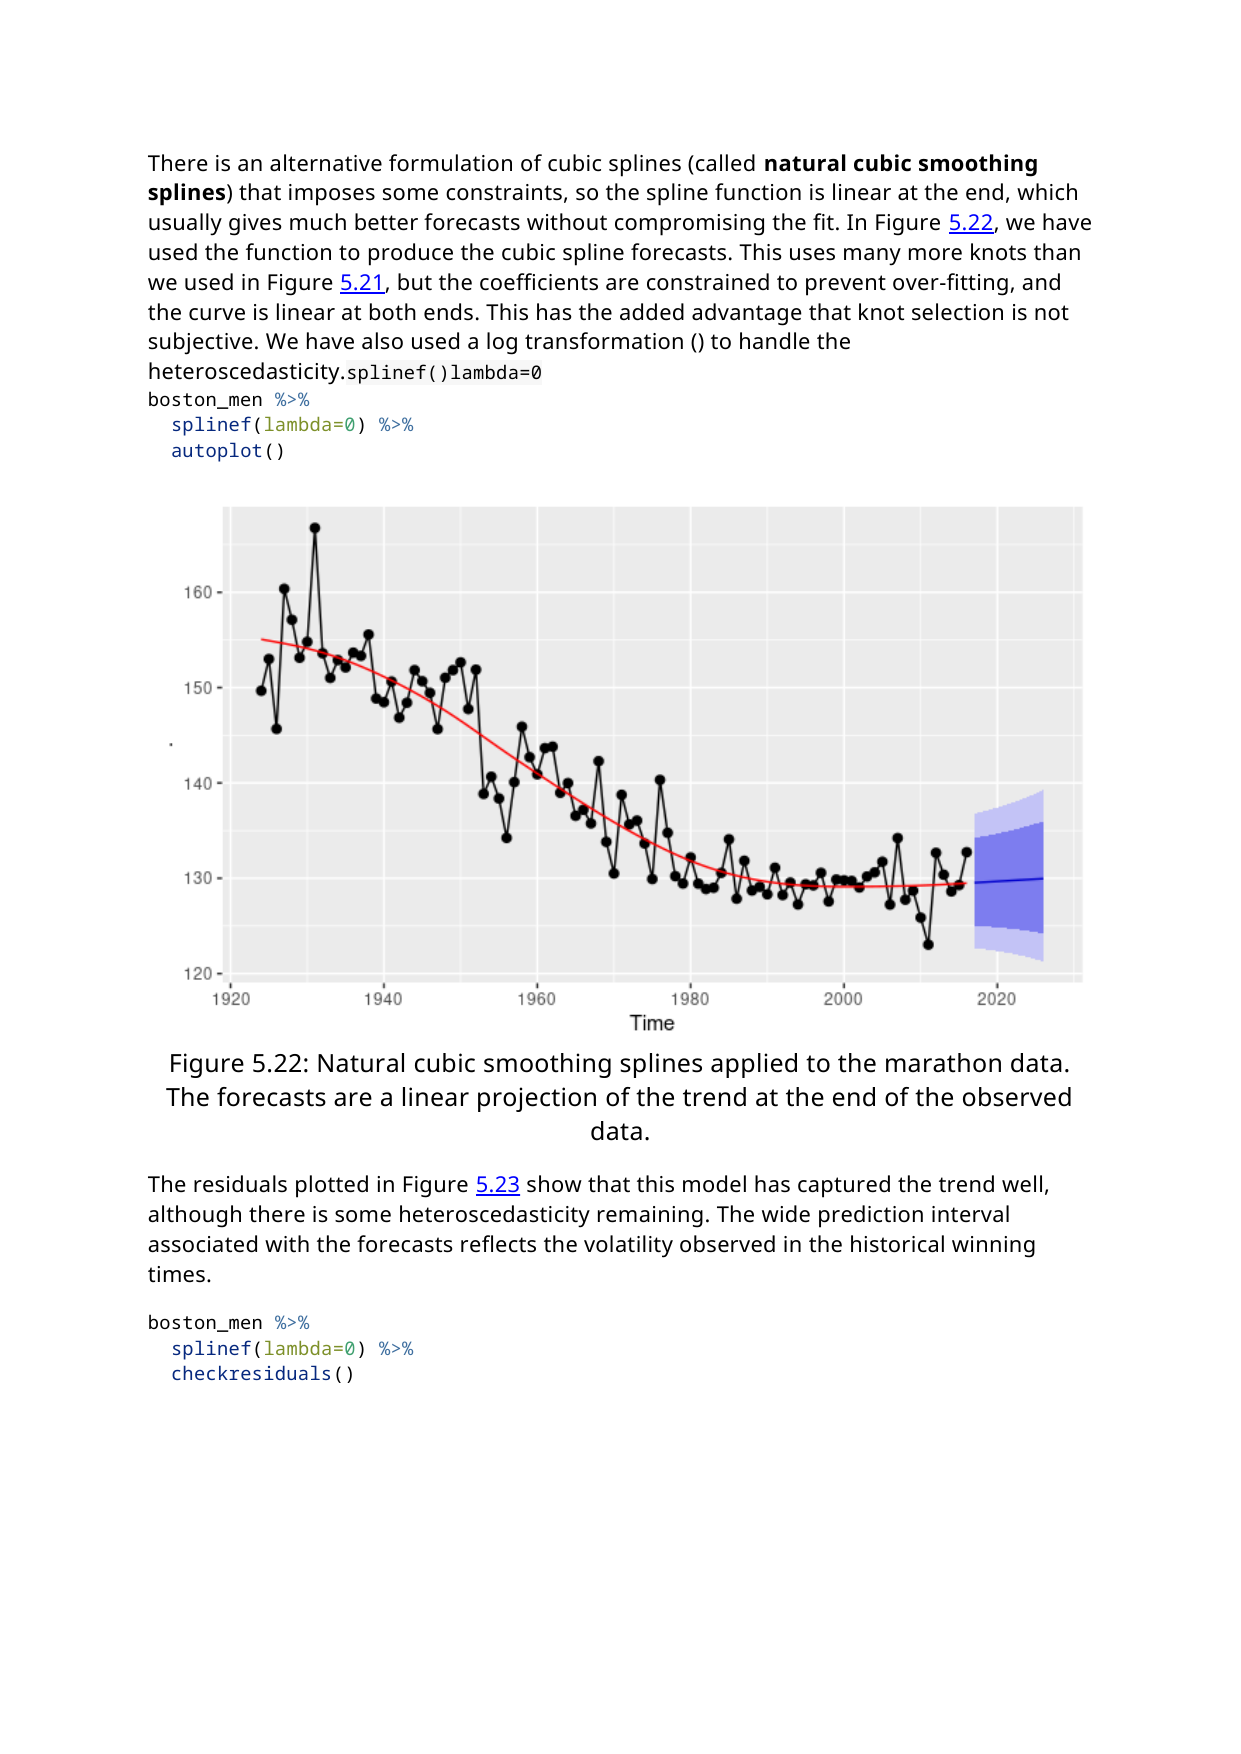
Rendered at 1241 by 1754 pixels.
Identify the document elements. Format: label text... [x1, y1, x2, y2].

text splinef(lambda=0) %>% [148, 411, 1093, 437]
text The residuals plotted in Figure 5.23 show that this model has captured the trend well, although there is some heteroscedasticity remaining. The wide prediction interval associated with the forecasts reflects the volatility observed in the historical winning times. [148, 1169, 1093, 1288]
text boston_men %>% [148, 1309, 1093, 1335]
text checkresiduals() [148, 1361, 1093, 1386]
text splinef(lambda=0) %>% [148, 1335, 1093, 1361]
text boston_men %>% [148, 386, 1093, 411]
text There is an alternative formulation of cubic splines (called natural cubic smoothing splines) that imposes some constraints, so the spline function is linear at the end, which usually gives much better forecasts without compromising the fit. In Figure 5.22, we have used the function to produce the cubic spline forecasts. This uses many more knots than we used in Figure 5.21, but the coefficients are constrained to prevent over-fitting, and the curve is linear at both ends. This has the added advantage that knot selection is not subjective. We have also used a log transformation () to handle the heteroscedasticity.splinef()lambda=0 [148, 148, 1093, 386]
text autoplot() [148, 437, 1093, 462]
text Figure 5.22: Natural cubic smoothing splines applied to the marathon data. The forecasts are a linear projection of the trend at the end of the observed data. [148, 1046, 1093, 1148]
